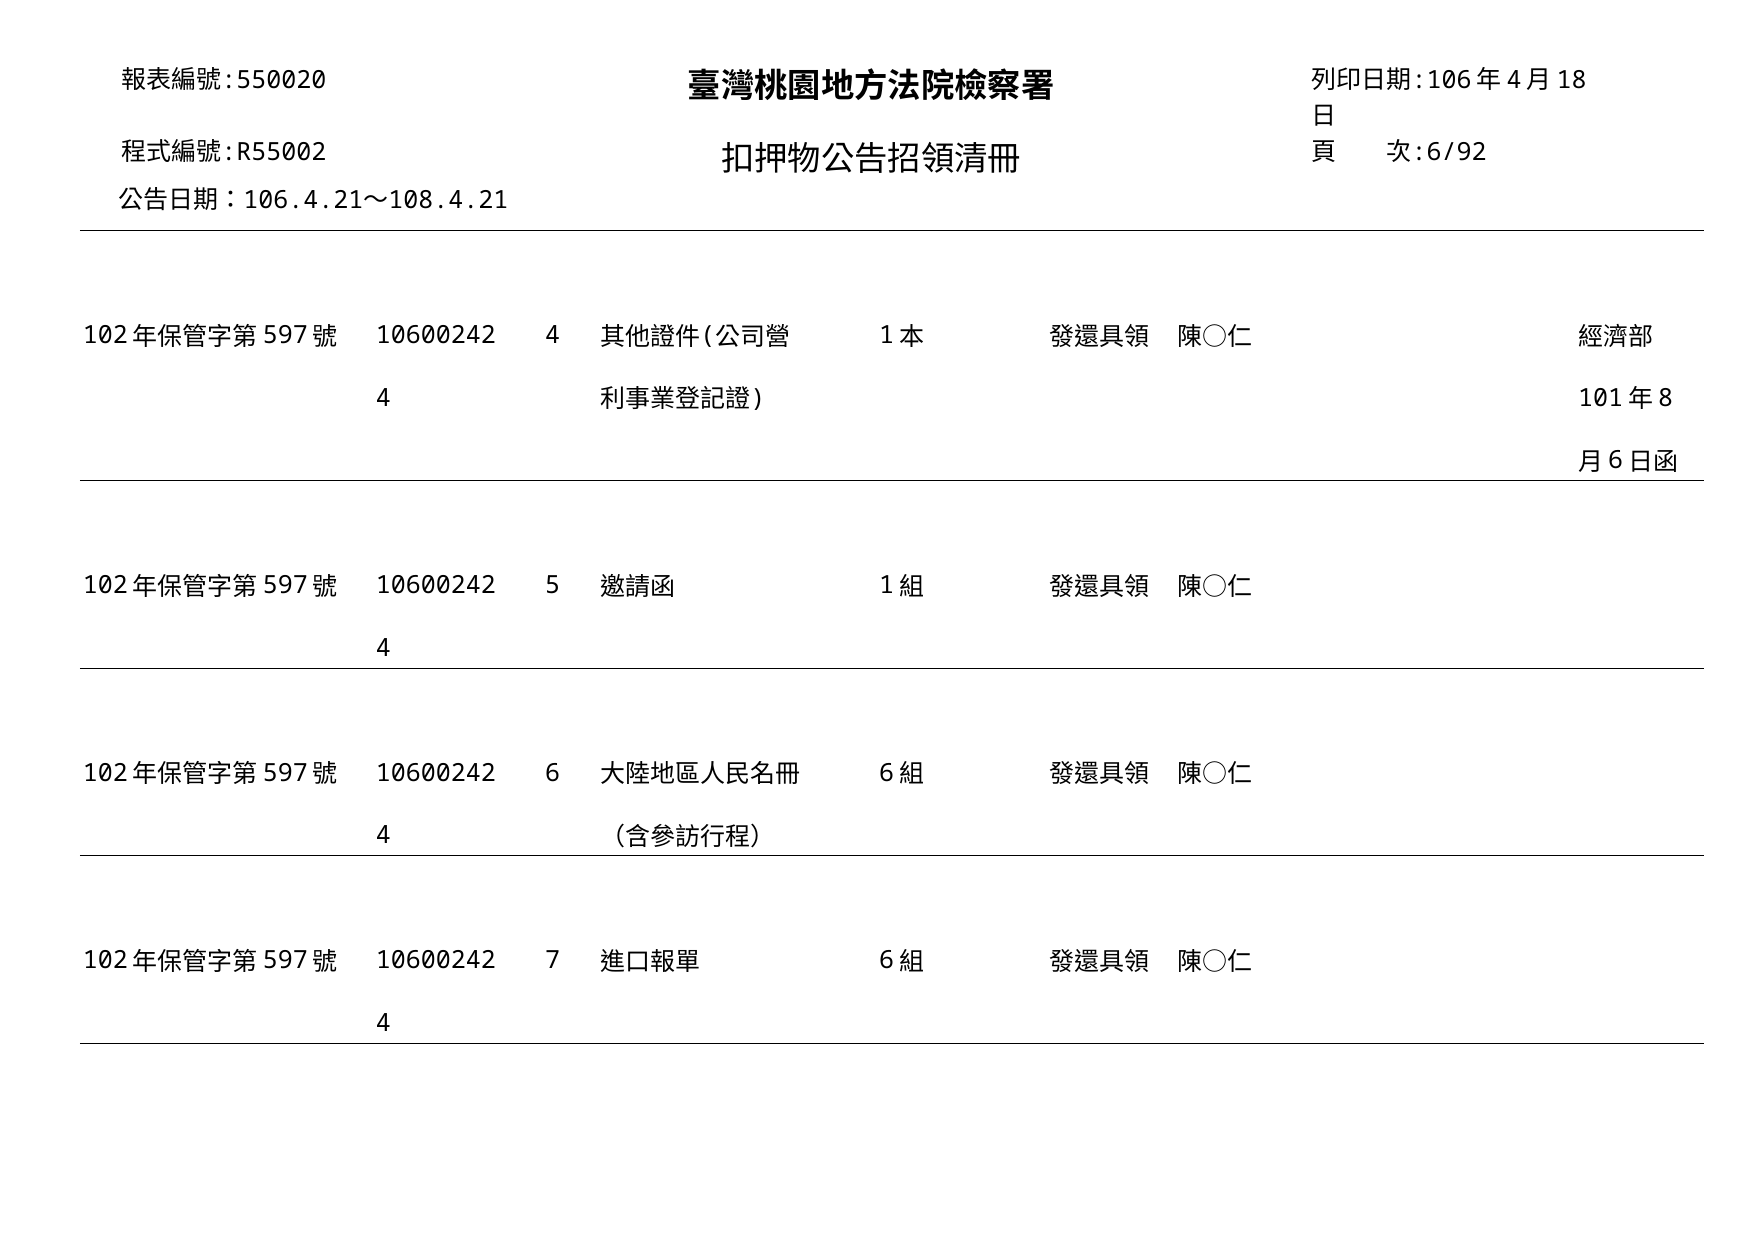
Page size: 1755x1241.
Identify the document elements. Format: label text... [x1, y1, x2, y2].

table_cell 陳○仁 [1175, 669, 1317, 855]
table_cell [927, 231, 1046, 480]
table_cell [927, 669, 1046, 855]
table_cell 102年保管字第597號 [80, 481, 373, 667]
table_cell 進口報單 [597, 856, 807, 1042]
table_cell 106002424 [373, 669, 507, 855]
table_cell [1317, 856, 1575, 1042]
table_cell 106002424 [373, 481, 507, 667]
table_cell 大陸地區人民名冊（含參訪行程） [597, 669, 807, 855]
table_cell [1575, 481, 1704, 667]
table_cell 陳○仁 [1175, 481, 1317, 667]
table_cell [1317, 231, 1575, 480]
table_cell 106002424 [373, 231, 507, 480]
table_cell 經濟部101年8月6日函 [1575, 231, 1704, 480]
table_cell 6組 [808, 669, 927, 855]
table_cell 1組 [808, 481, 927, 667]
table_cell 106002424 [373, 856, 507, 1042]
table_cell 102年保管字第597號 [80, 669, 373, 855]
table_cell 陳○仁 [1175, 856, 1317, 1042]
table_cell 邀請函 [597, 481, 807, 667]
table_cell [927, 856, 1046, 1042]
table_cell 102年保管字第597號 [80, 231, 373, 480]
table_cell 發還具領 [1046, 231, 1175, 480]
table_cell [1575, 669, 1704, 855]
table_cell 發還具領 [1046, 856, 1175, 1042]
table_cell 102年保管字第597號 [80, 856, 373, 1042]
table_cell 陳○仁 [1175, 231, 1317, 480]
table_cell 5 [507, 481, 597, 667]
table_cell [927, 481, 1046, 667]
table_cell 7 [507, 856, 597, 1042]
table_cell [1317, 669, 1575, 855]
table_cell 6 [507, 669, 597, 855]
table_cell 1本 [808, 231, 927, 480]
table_cell 4 [507, 231, 597, 480]
table_cell [1317, 481, 1575, 667]
table_cell 其他證件(公司營利事業登記證) [597, 231, 807, 480]
table_cell 發還具領 [1046, 669, 1175, 855]
table_cell 6組 [808, 856, 927, 1042]
table_cell 發還具領 [1046, 481, 1175, 667]
table_cell [1575, 856, 1704, 1042]
